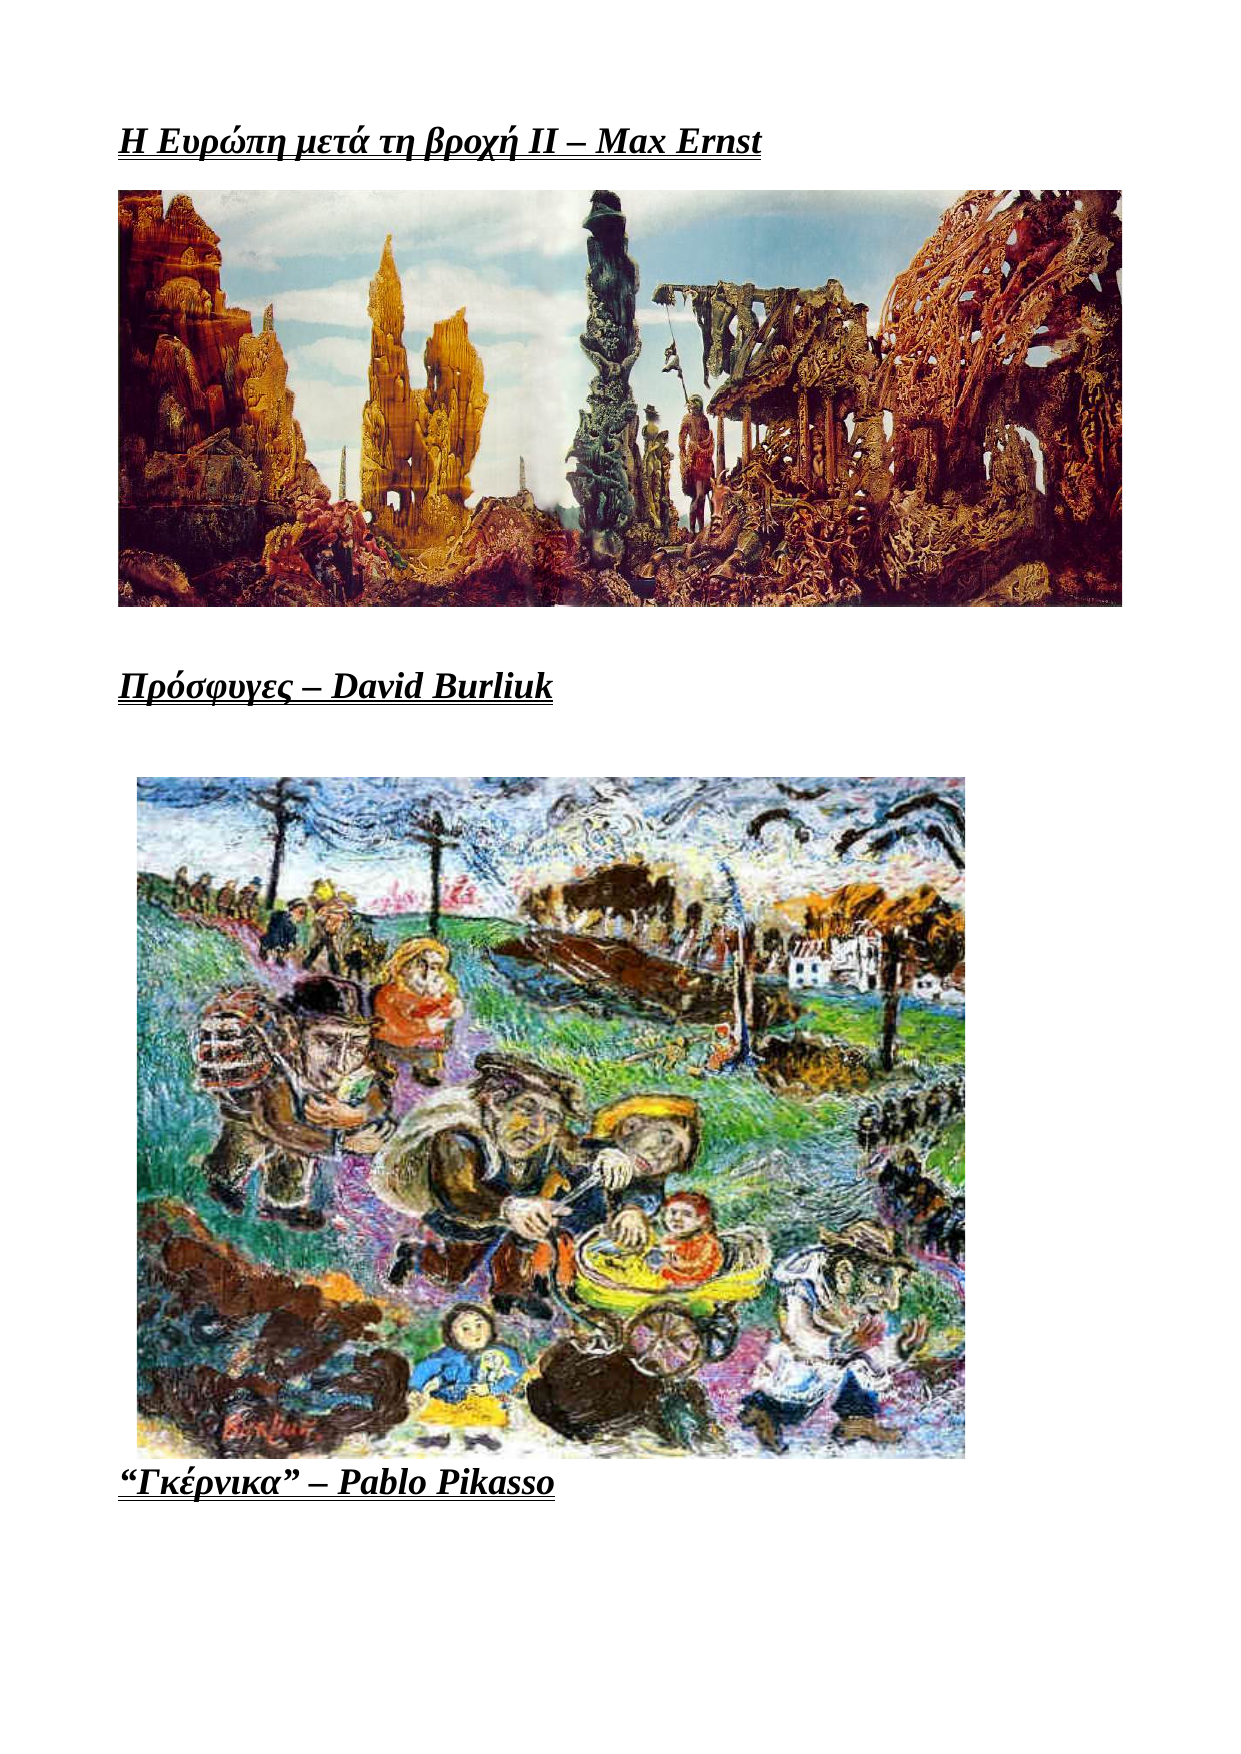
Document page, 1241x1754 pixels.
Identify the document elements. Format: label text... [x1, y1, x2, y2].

text “Γκέρνικα” – Pablo Pikasso [118, 1282, 1122, 1502]
text Η Ευρώπη μετά τη βροχή ΙΙ – Max Ernst [118, 118, 1122, 161]
text Πρόσφυγες – David Burliuk [118, 664, 1122, 707]
